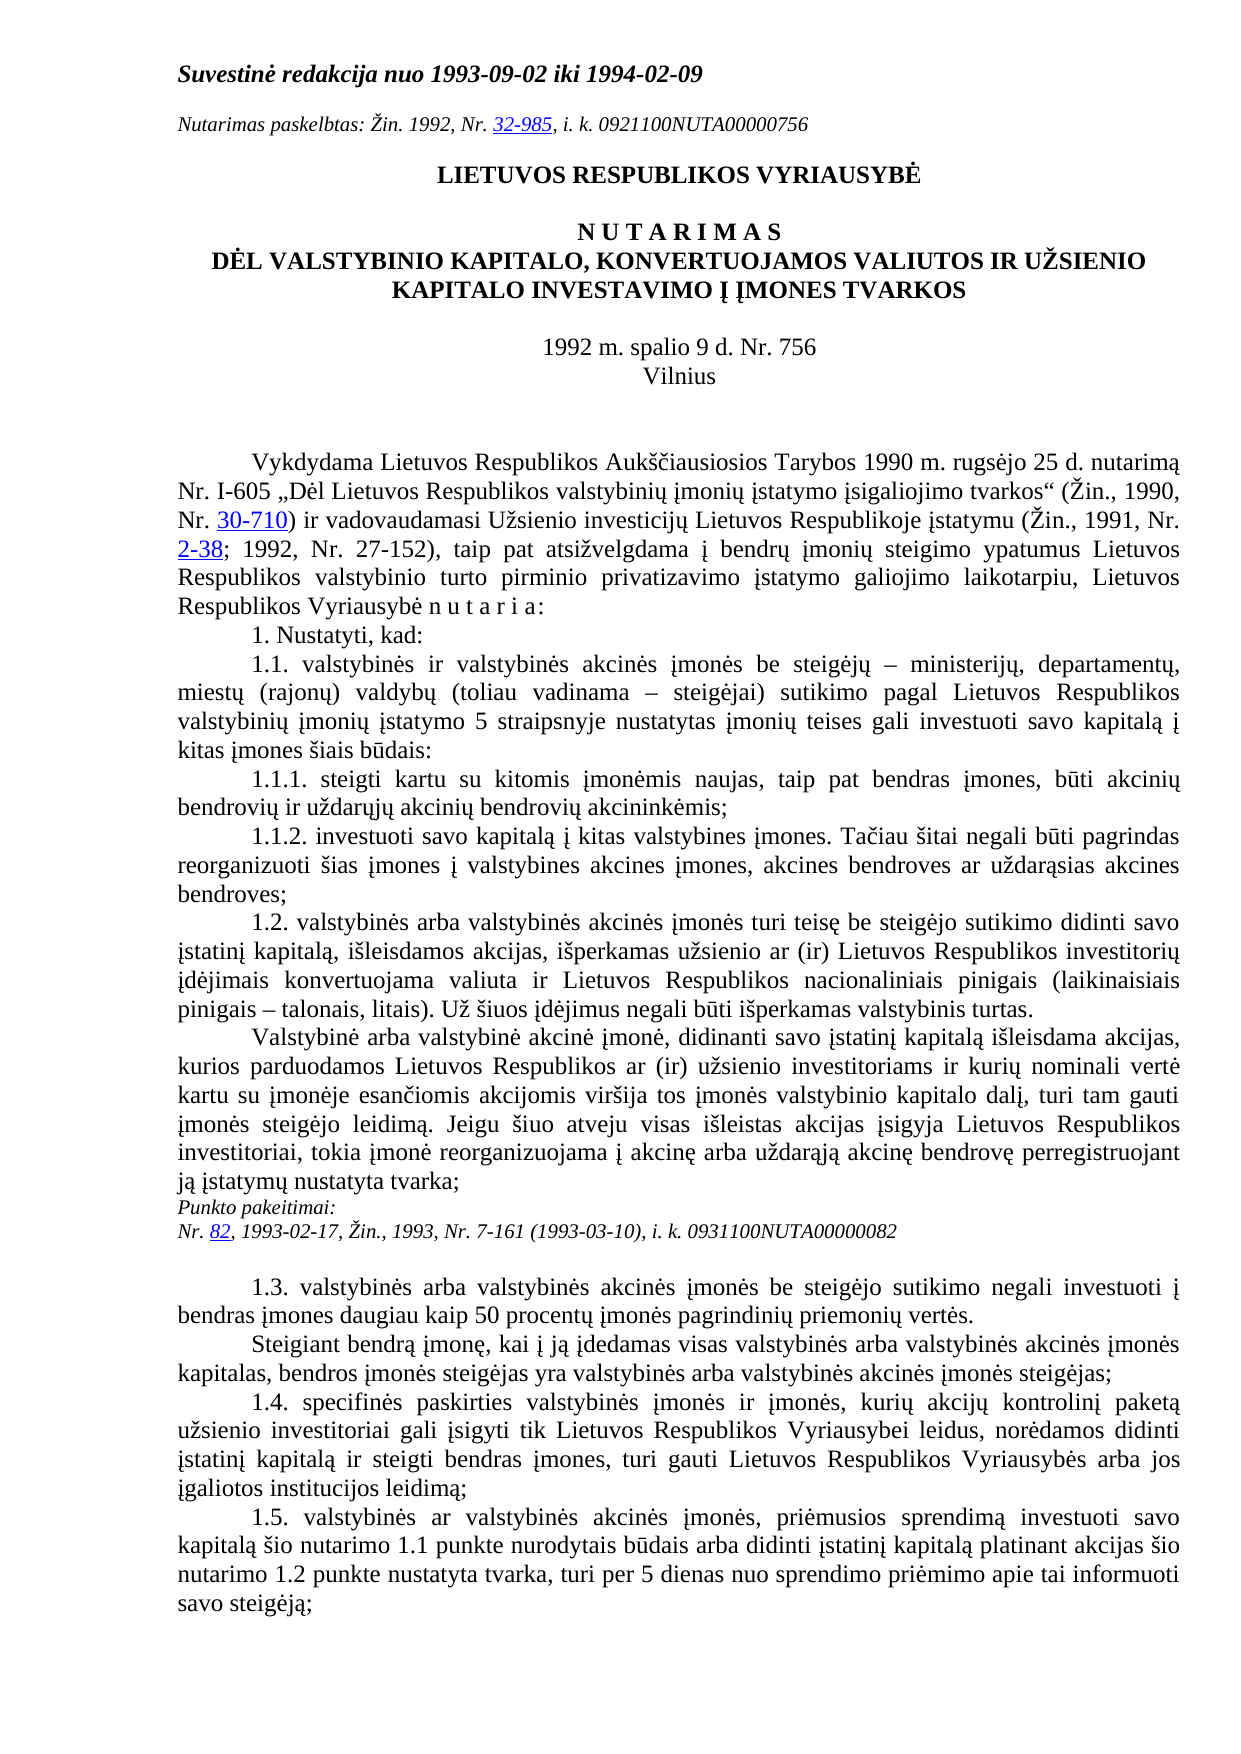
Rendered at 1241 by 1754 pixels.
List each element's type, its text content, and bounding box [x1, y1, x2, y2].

text LIETUVOS RESPUBLIKOS VYRIAUSYBĖ [177, 160, 1181, 189]
text 1.2. valstybinės arba valstybinės akcinės įmonės turi teisę be steigėjo sutikimo didinti savo įstatinį kapitalą, išleisdamos akcijas, išperkamas užsienio ar (ir) Lietuvos Respublikos investitorių įdėjimais konvertuojama valiuta ir Lietuvos Respublikos nacionaliniais pinigais (laikinaisiais pinigais – talonais, litais). Už šiuos įdėjimus negali būti išperkamas valstybinis turtas. [177, 907, 1181, 1022]
text Nr. 82, 1993-02-17, Žin., 1993, Nr. 7-161 (1993-03-10), i. k. 0931100NUTA00000082 [177, 1219, 1181, 1243]
text Vilnius [177, 361, 1181, 390]
text 1.1.2. investuoti savo kapitalą į kitas valstybines įmones. Tačiau šitai negali būti pagrindas reorganizuoti šias įmones į valstybines akcines įmones, akcines bendroves ar uždarąsias akcines bendroves; [177, 821, 1181, 907]
text Valstybinė arba valstybinė akcinė įmonė, didinanti savo įstatinį kapitalą išleisdama akcijas, kurios parduodamos Lietuvos Respublikos ar (ir) užsienio investitoriams ir kurių nominali vertė kartu su įmonėje esančiomis akcijomis viršija tos įmonės valstybinio kapitalo dalį, turi tam gauti įmonės steigėjo leidimą. Jeigu šiuo atveju visas išleistas akcijas įsigyja Lietuvos Respublikos investitoriai, tokia įmonė reorganizuojama į akcinę arba uždarąją akcinę bendrovę perregistruojant ją įstatymų nustatyta tvarka; [177, 1022, 1181, 1195]
text Nutarimas paskelbtas: Žin. 1992, Nr. 32-985, i. k. 0921100NUTA00000756 [177, 112, 1181, 136]
text 1.3. valstybinės arba valstybinės akcinės įmonės be steigėjo sutikimo negali investuoti į bendras įmones daugiau kaip 50 procentų įmonės pagrindinių priemonių vertės. [177, 1272, 1181, 1329]
text 1992 m. spalio 9 d. Nr. 756 [177, 332, 1181, 361]
text 1. Nustatyti, kad: [177, 620, 1181, 649]
text Punkto pakeitimai: [177, 1195, 1181, 1219]
text 1.5. valstybinės ar valstybinės akcinės įmonės, priėmusios sprendimą investuoti savo kapitalą šio nutarimo 1.1 punkte nurodytais būdais arba didinti įstatinį kapitalą platinant akcijas šio nutarimo 1.2 punkte nustatyta tvarka, turi per 5 dienas nuo sprendimo priėmimo apie tai informuoti savo steigėją; [177, 1502, 1181, 1617]
text Steigiant bendrą įmonę, kai į ją įdedamas visas valstybinės arba valstybinės akcinės įmonės kapitalas, bendros įmonės steigėjas yra valstybinės arba valstybinės akcinės įmonės steigėjas; [177, 1329, 1181, 1387]
text 1.1.1. steigti kartu su kitomis įmonėmis naujas, taip pat bendras įmones, būti akcinių bendrovių ir uždarųjų akcinių bendrovių akcininkėmis; [177, 764, 1181, 821]
text 1.4. specifinės paskirties valstybinės įmonės ir įmonės, kurių akcijų kontrolinį paketą užsienio investitoriai gali įsigyti tik Lietuvos Respublikos Vyriausybei leidus, norėdamos didinti įstatinį kapitalą ir steigti bendras įmones, turi gauti Lietuvos Respublikos Vyriausybės arba jos įgaliotos institucijos leidimą; [177, 1387, 1181, 1502]
text 1.1. valstybinės ir valstybinės akcinės įmonės be steigėjų – ministerijų, departamentų, miestų (rajonų) valdybų (toliau vadinama – steigėjai) sutikimo pagal Lietuvos Respublikos valstybinių įmonių įstatymo 5 straipsnyje nustatytas įmonių teises gali investuoti savo kapitalą į kitas įmones šiais būdais: [177, 649, 1181, 764]
text DĖL VALSTYBINIO KAPITALO, KONVERTUOJAMOS VALIUTOS IR UŽSIENIO KAPITALO INVESTAVIMO Į ĮMONES TVARKOS [177, 246, 1181, 304]
text N U T A R I M A S [177, 217, 1181, 246]
text Vykdydama Lietuvos Respublikos Aukščiausiosios Tarybos 1990 m. rugsėjo 25 d. nutarimą Nr. I-605 „Dėl Lietuvos Respublikos valstybinių įmonių įstatymo įsigaliojimo tvarkos“ (Žin., 1990, Nr. 30-710) ir vadovaudamasi Užsienio investicijų Lietuvos Respublikoje įstatymu (Žin., 1991, Nr. 2-38; 1992, Nr. 27-152), taip pat atsižvelgdama į bendrų įmonių steigimo ypatumus Lietuvos Respublikos valstybinio turto pirminio privatizavimo įstatymo galiojimo laikotarpiu, Lietuvos Respublikos Vyriausybė nutaria: [177, 447, 1181, 620]
text Suvestinė redakcija nuo 1993-09-02 iki 1994-02-09 [177, 59, 1181, 88]
